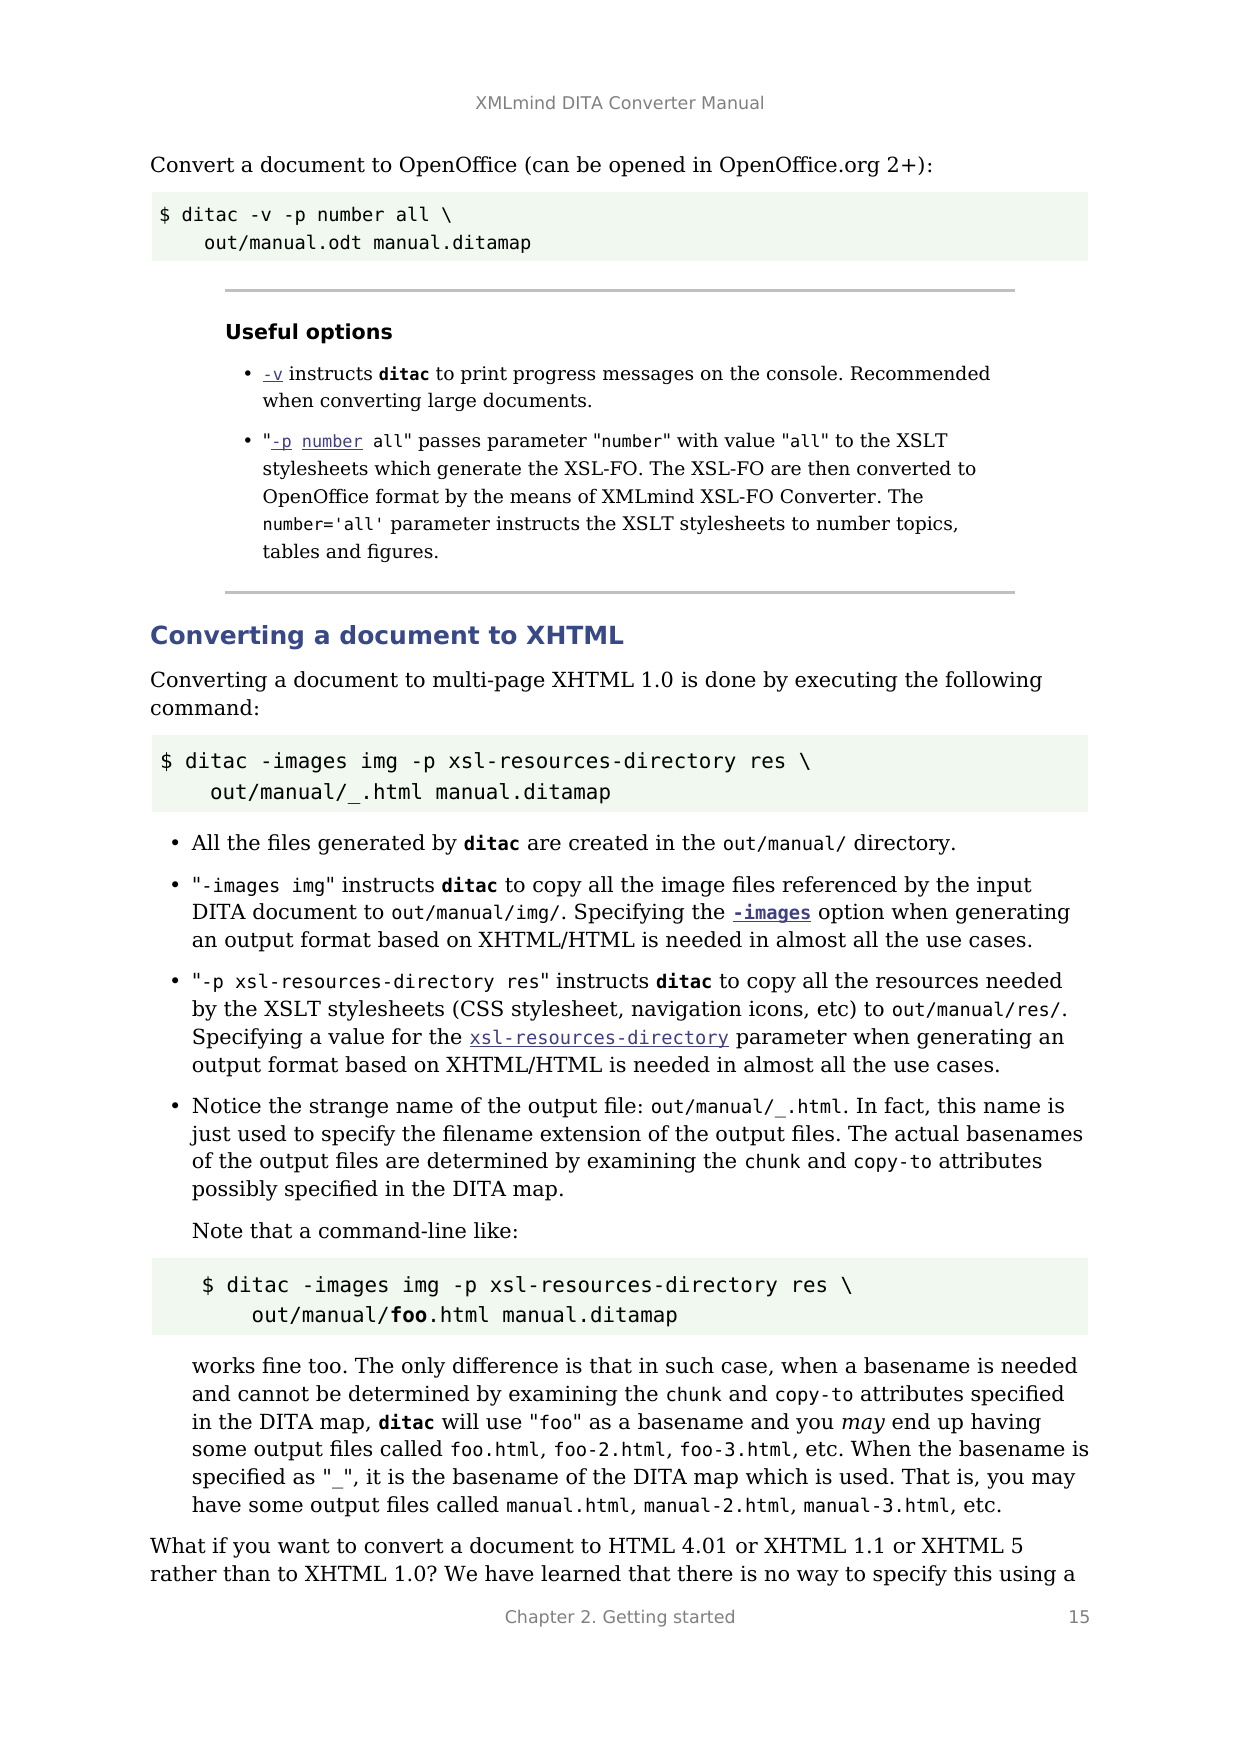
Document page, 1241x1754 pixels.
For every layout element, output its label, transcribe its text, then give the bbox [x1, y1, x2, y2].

text $ ditac -v -p number all \ out/manual.odt manual.ditamap [152, 192, 1088, 261]
list "-p xsl-resources-directory res" instructs ditac to copy all the resources needed by the XSLT stylesheets (CSS stylesheet, navigation icons, etc) to out/manual/res/. Specifying a value for the xsl-resources-directory parameter when generating an output format based on XHTML/HTML is needed in almost all the use cases. [150, 966, 1090, 1077]
list $ ditac -images img -p xsl-resources-directory res \ out/manual/foo.html manual.ditamap [152, 1258, 1088, 1335]
list All the files generated by ditac are created in the out/manual/ directory. [150, 828, 1090, 855]
text Converting a document to XHTML [150, 621, 1090, 651]
list works fine too. The only difference is that in such case, when a basename is needed and cannot be determined by examining the chunk and copy-to attributes specified in the DITA map, ditac will use "foo" as a basename and you may end up having some output files called foo.html, foo-2.html, foo-3.html, etc. When the basename is specified as "_", it is the basename of the DITA map which is used. That is, you may have some output files called manual.html, manual-2.html, manual-3.html, etc. [150, 1351, 1090, 1517]
text Convert a document to OpenOffice (can be opened in OpenOffice.org 2+): [150, 150, 1090, 178]
table_header Useful options -v instructs ditac to print progress messages on the console. Recommended when converting large documents. "-p number all" passes parameter "number" with value "all" to the XSLT stylesheets which generate the XSL-FO. The XSL-FO are then converted to OpenOffice format by the means of XMLmind XSL-FO Converter. The number='all' parameter instructs the XSLT stylesheets to number topics, tables and figures. [225, 292, 1015, 591]
list "-images img" instructs ditac to copy all the image files referenced by the input DITA document to out/manual/img/. Specifying the -images option when generating an output format based on XHTML/HTML is needed in almost all the use cases. [150, 869, 1090, 952]
text Converting a document to multi-page XHTML 1.0 is done by executing the following command: [150, 664, 1090, 720]
list Notice the strange name of the output file: out/manual/_.html. In fact, this name is just used to specify the filename extension of the output files. The actual basenames of the output files are determined by examining the chunk and copy-to attributes possibly specified in the DITA map. [150, 1091, 1090, 1201]
text $ ditac -images img -p xsl-resources-directory res \ out/manual/_.html manual.ditamap [152, 735, 1088, 812]
list Note that a command-line like: [150, 1215, 1090, 1243]
text What if you want to convert a document to HTML 4.01 or XHTML 1.1 or XHTML 5 rather than to XHTML 1.0? We have learned that there is no way to specify this using a [150, 1531, 1090, 1586]
